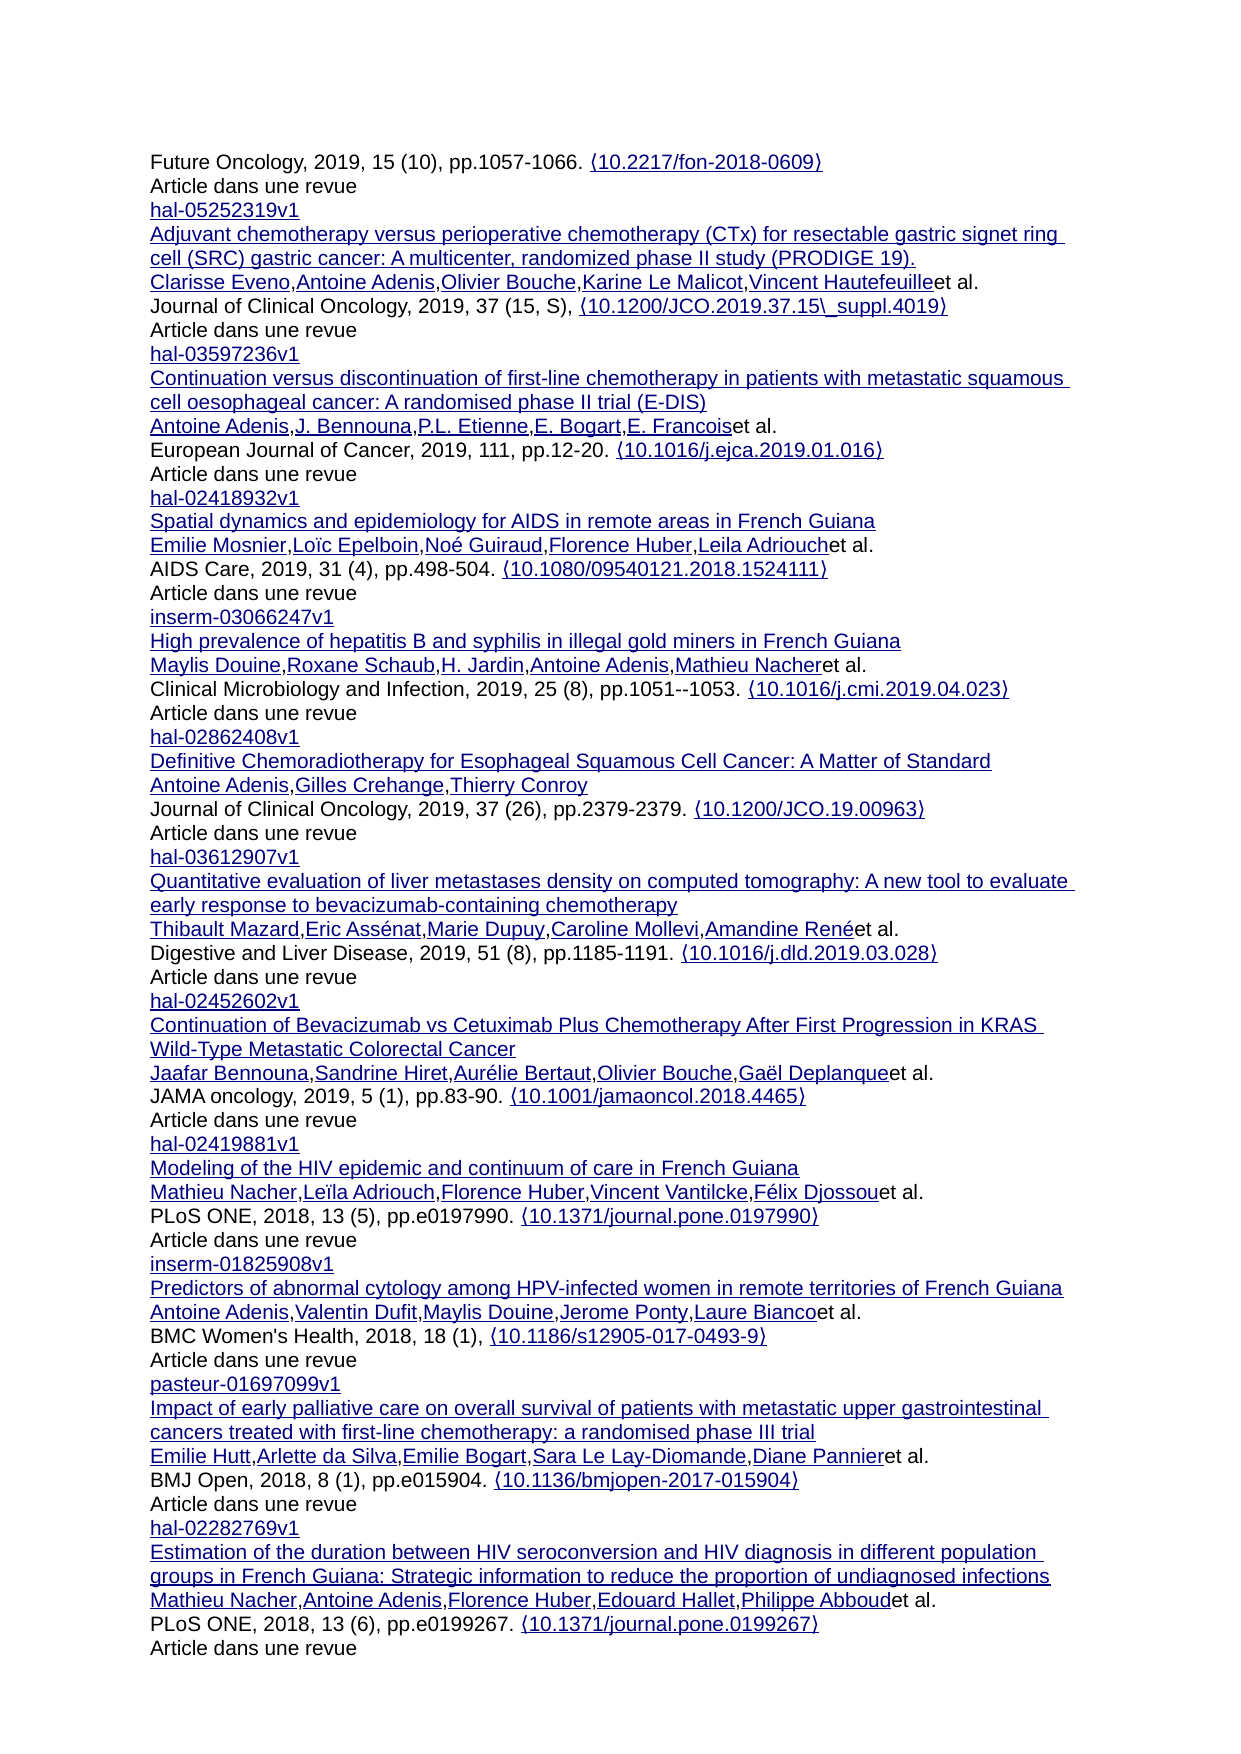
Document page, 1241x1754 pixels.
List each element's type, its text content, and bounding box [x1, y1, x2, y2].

table_cell High prevalence of hepatitis B and syphilis in illegal gold miners in French Guiana Maylis Douine,Roxane Schaub,H. Jardin,Antoine Adenis,Mathieu Nacheret al. Clinical Microbiology and Infection, 2019, 25 (8), pp.1051--1053. ⟨10.1016/j.cmi.2019.04.023⟩ Article dans une revue hal-02862408v1 [150, 629, 1090, 749]
table_cell Future Oncology, 2019, 15 (10), pp.1057-1066. ⟨10.2217/fon-2018-0609⟩ Article dans une revue hal-05252319v1 [150, 150, 1090, 222]
table_cell Adjuvant chemotherapy versus perioperative chemotherapy (CTx) for resectable gastric signet ring cell (SRC) gastric cancer: A multicenter, randomized phase II study (PRODIGE 19). Clarisse Eveno,Antoine Adenis,Olivier Bouche,Karine Le Malicot,Vincent Hautefeuilleet al. Journal of Clinical Oncology, 2019, 37 (15, S), ⟨10.1200/JCO.2019.37.15\_suppl.4019⟩ Article dans une revue hal-03597236v1 [150, 222, 1090, 366]
table_cell Definitive Chemoradiotherapy for Esophageal Squamous Cell Cancer: A Matter of Standard Antoine Adenis,Gilles Crehange,Thierry Conroy Journal of Clinical Oncology, 2019, 37 (26), pp.2379-2379. ⟨10.1200/JCO.19.00963⟩ Article dans une revue hal-03612907v1 [150, 749, 1090, 869]
table_cell Estimation of the duration between HIV seroconversion and HIV diagnosis in different population groups in French Guiana: Strategic information to reduce the proportion of undiagnosed infections Mathieu Nacher,Antoine Adenis,Florence Huber,Edouard Hallet,Philippe Abboudet al. PLoS ONE, 2018, 13 (6), pp.e0199267. ⟨10.1371/journal.pone.0199267⟩ Article dans une revue [150, 1540, 1090, 1659]
table_cell Predictors of abnormal cytology among HPV-infected women in remote territories of French Guiana Antoine Adenis,Valentin Dufit,Maylis Douine,Jerome Ponty,Laure Biancoet al. BMC Women's Health, 2018, 18 (1), ⟨10.1186/s12905-017-0493-9⟩ Article dans une revue pasteur-01697099v1 [150, 1276, 1090, 1396]
table_cell Impact of early palliative care on overall survival of patients with metastatic upper gastrointestinal cancers treated with first-line chemotherapy: a randomised phase III trial Emilie Hutt,Arlette da Silva,Emilie Bogart,Sara Le Lay-Diomande,Diane Pannieret al. BMJ Open, 2018, 8 (1), pp.e015904. ⟨10.1136/bmjopen-2017-015904⟩ Article dans une revue hal-02282769v1 [150, 1396, 1090, 1539]
table_cell Spatial dynamics and epidemiology for AIDS in remote areas in French Guiana Emilie Mosnier,Loïc Epelboin,Noé Guiraud,Florence Huber,Leila Adriouchet al. AIDS Care, 2019, 31 (4), pp.498-504. ⟨10.1080/09540121.2018.1524111⟩ Article dans une revue inserm-03066247v1 [150, 509, 1090, 629]
table_cell Continuation of Bevacizumab vs Cetuximab Plus Chemotherapy After First Progression in KRAS Wild-Type Metastatic Colorectal Cancer Jaafar Bennouna,Sandrine Hiret,Aurélie Bertaut,Olivier Bouche,Gaël Deplanqueet al. JAMA oncology, 2019, 5 (1), pp.83-90. ⟨10.1001/jamaoncol.2018.4465⟩ Article dans une revue hal-02419881v1 [150, 1013, 1090, 1156]
table_cell Modeling of the HIV epidemic and continuum of care in French Guiana Mathieu Nacher,Leïla Adriouch,Florence Huber,Vincent Vantilcke,Félix Djossouet al. PLoS ONE, 2018, 13 (5), pp.e0197990. ⟨10.1371/journal.pone.0197990⟩ Article dans une revue inserm-01825908v1 [150, 1156, 1090, 1276]
table_cell Continuation versus discontinuation of first-line chemotherapy in patients with metastatic squamous cell oesophageal cancer: A randomised phase II trial (E-DIS) Antoine Adenis,J. Bennouna,P.L. Etienne,E. Bogart,E. Francoiset al. European Journal of Cancer, 2019, 111, pp.12-20. ⟨10.1016/j.ejca.2019.01.016⟩ Article dans une revue hal-02418932v1 [150, 366, 1090, 509]
table_cell Quantitative evaluation of liver metastases density on computed tomography: A new tool to evaluate early response to bevacizumab-containing chemotherapy Thibault Mazard,Eric Assénat,Marie Dupuy,Caroline Mollevi,Amandine Renéet al. Digestive and Liver Disease, 2019, 51 (8), pp.1185-1191. ⟨10.1016/j.dld.2019.03.028⟩ Article dans une revue hal-02452602v1 [150, 869, 1090, 1012]
